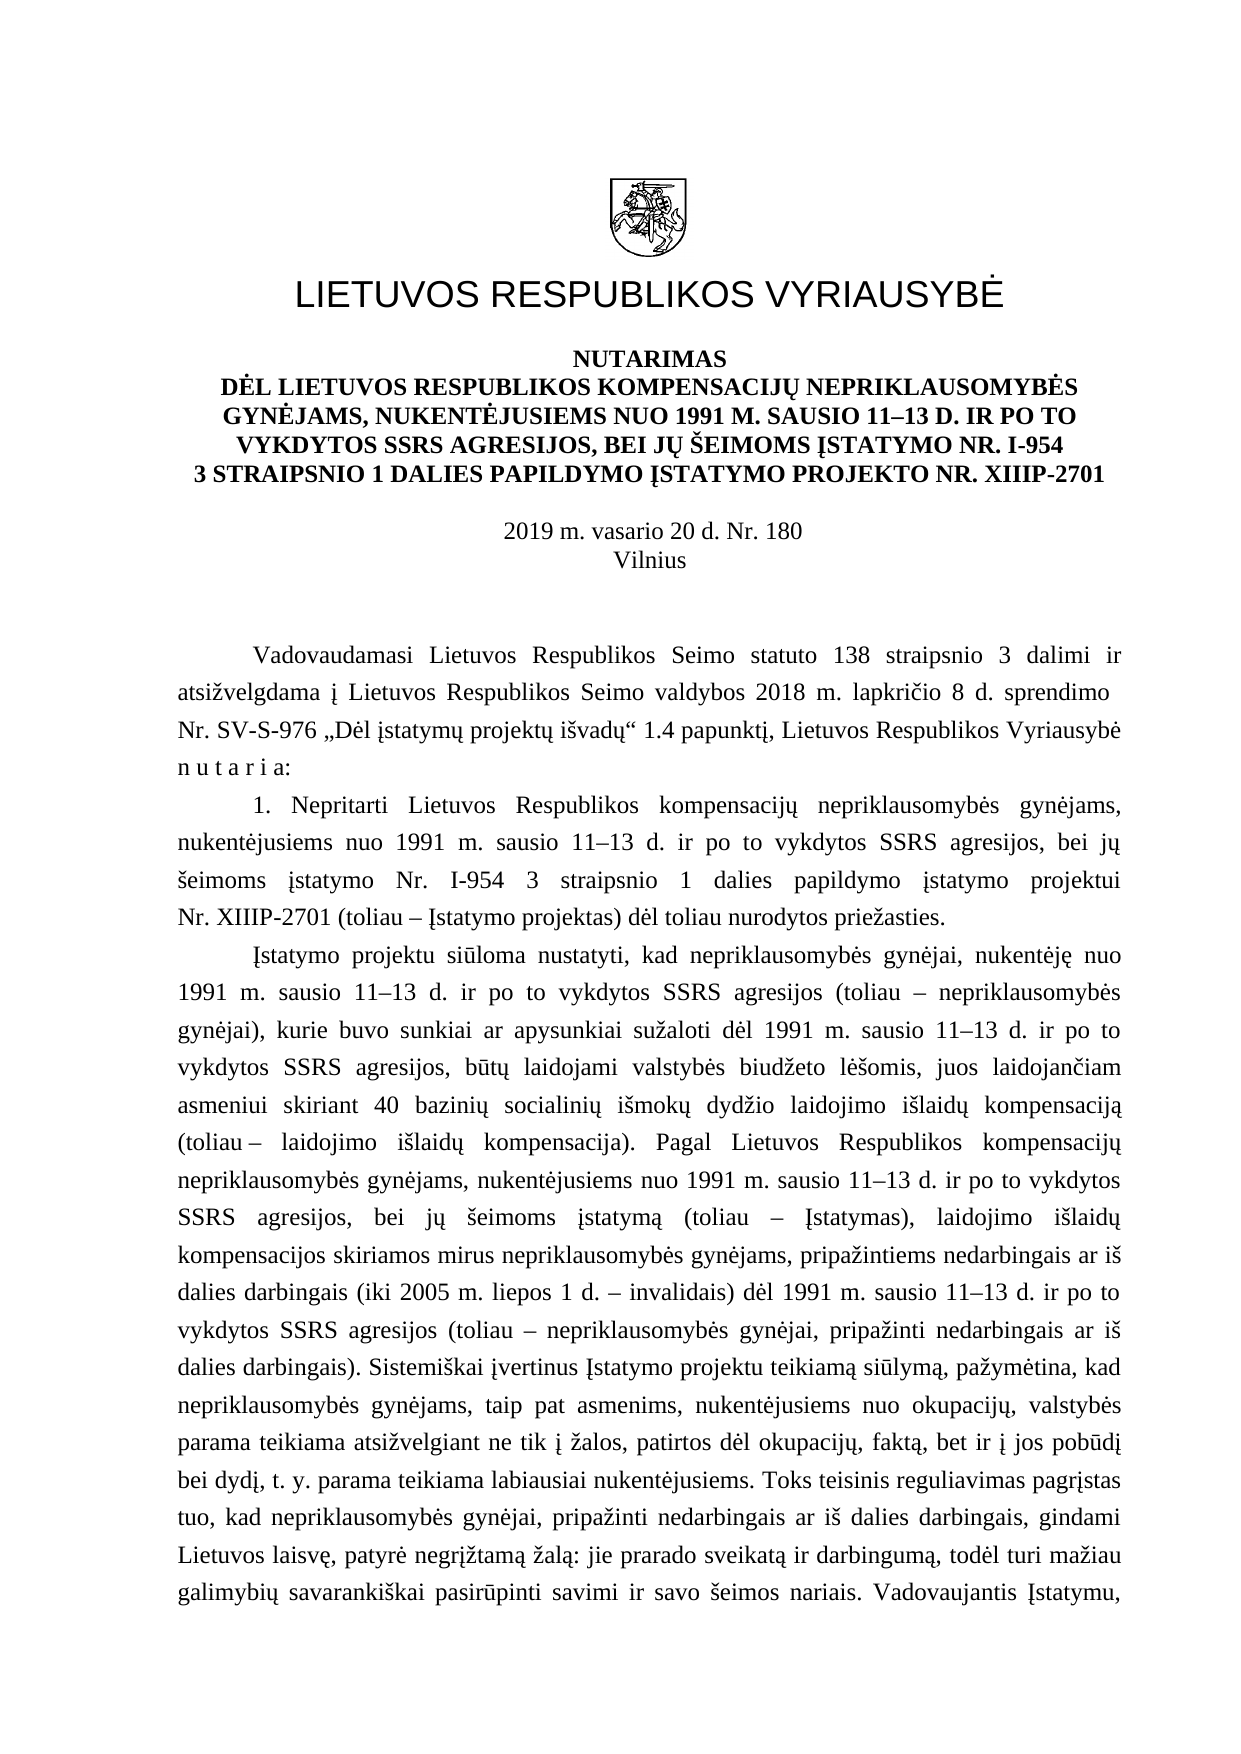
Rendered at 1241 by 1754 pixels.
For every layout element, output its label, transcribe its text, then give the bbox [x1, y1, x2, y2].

text 1. Nepritarti Lietuvos Respublikos kompensacijų nepriklausomybės gynėjams, nukentėjusiems nuo 1991 m. sausio 11–13 d. ir po to vykdytos SSRS agresijos, bei jų šeimoms įstatymo Nr. I-954 3 straipsnio 1 dalies papildymo įstatymo projektui Nr. XIIIP‑2701 (toliau – Įstatymo projektas) dėl toliau nurodytos priežasties. [177, 781, 1122, 931]
text Vilnius [177, 545, 1122, 574]
text nutarimas [177, 344, 1122, 372]
text DĖL Lietuvos Respublikos kompensacijų nepriklausomybės gynėjams, nukentėjusiems nuo 1991 m. sausio 11–13 d. ir po to vykdytos ssrs agresijos, bei jų šeimoms įstatymo nR. i-954 3 STRAIPSNIO 1 dalies papildymo įstatymo projekto Nr. XIIIP-2701 [177, 372, 1122, 487]
text 2019 m. vasario 20 d. Nr. 180 [177, 516, 1122, 545]
text Įstatymo projektu siūloma nustatyti, kad nepriklausomybės gynėjai, nukentėję nuo 1991 m. sausio 11–13 d. ir po to vykdytos SSRS agresijos (toliau – nepriklausomybės gynėjai), kurie buvo sunkiai ar apysunkiai sužaloti dėl 1991 m. sausio 11–13 d. ir po to vykdytos SSRS agresijos, būtų laidojami valstybės biudžeto lėšomis, juos laidojančiam asmeniui skiriant 40 bazinių socialinių išmokų dydžio laidojimo išlaidų kompensaciją (toliau – laidojimo išlaidų kompensacija). Pagal Lietuvos Respublikos kompensacijų nepriklausomybės gynėjams, nukentėjusiems nuo 1991 m. sausio 11–13 d. ir po to vykdytos SSRS agresijos, bei jų šeimoms įstatymą (toliau – Įstatymas), laidojimo išlaidų kompensacijos skiriamos mirus nepriklausomybės gynėjams, pripažintiems nedarbingais ar iš dalies darbingais (iki 2005 m. liepos 1 d. – invalidais) dėl 1991 m. sausio 11–13 d. ir po to vykdytos SSRS agresijos (toliau – nepriklausomybės gynėjai, pripažinti nedarbingais ar iš dalies darbingais). Sistemiškai įvertinus Įstatymo projektu teikiamą siūlymą, pažymėtina, kad nepriklausomybės gynėjams, taip pat asmenims, nukentėjusiems nuo okupacijų, valstybės parama teikiama atsižvelgiant ne tik į žalos, patirtos dėl okupacijų, faktą, bet ir į jos pobūdį bei dydį, t. y. parama teikiama labiausiai nukentėjusiems. Toks teisinis reguliavimas pagrįstas tuo, kad nepriklausomybės gynėjai, pripažinti nedarbingais ar iš dalies darbingais, gindami Lietuvos laisvę, patyrė negrįžtamą žalą: jie prarado sveikatą ir darbingumą, todėl turi mažiau galimybių savarankiškai pasirūpinti savimi ir savo šeimos nariais. Vadovaujantis Įstatymu, [177, 931, 1122, 1606]
text Lietuvos Respublikos Vyriausybė [177, 272, 1122, 315]
text Vadovaudamasi Lietuvos Respublikos Seimo statuto 138 straipsnio 3 dalimi ir atsižvelgdama į Lietuvos Respublikos Seimo valdybos 2018 m. lapkričio 8 d. sprendimo Nr. SV-S-976 „Dėl įstatymų projektų išvadų“ 1.4 papunktį, Lietuvos Respublikos Vyriausybė n u t a r i a: [177, 631, 1122, 781]
